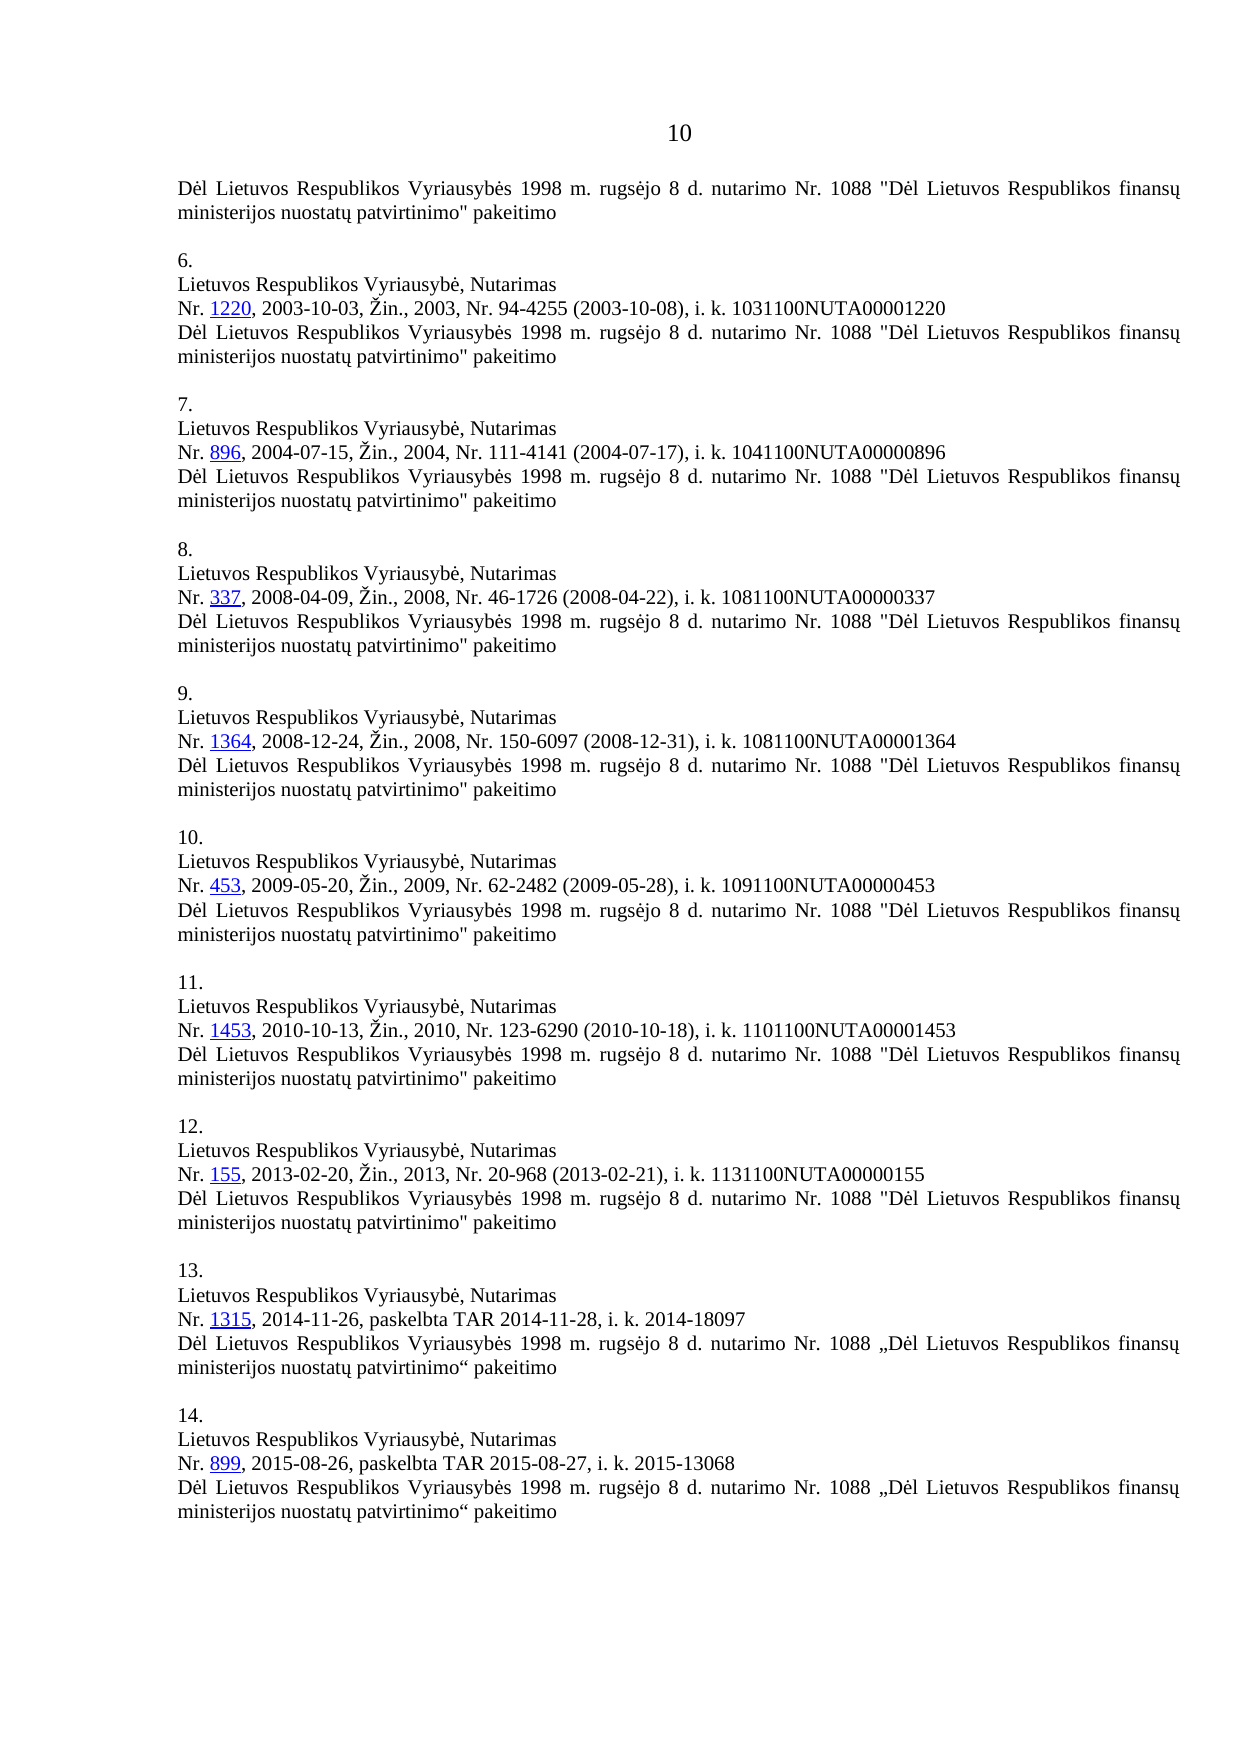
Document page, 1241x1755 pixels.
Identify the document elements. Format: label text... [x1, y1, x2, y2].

text Dėl Lietuvos Respublikos Vyriausybės 1998 m. rugsėjo 8 d. nutarimo Nr. 1088 "Dėl Lietuvos Respublikos finansų ministerijos nuostatų patvirtinimo" pakeitimo [177, 1186, 1181, 1234]
text Lietuvos Respublikos Vyriausybė, Nutarimas [177, 705, 1181, 729]
text Nr. 155, 2013-02-20, Žin., 2013, Nr. 20-968 (2013-02-21), i. k. 1131100NUTA00000155 [177, 1162, 1181, 1186]
text 6. [177, 248, 1181, 272]
text Dėl Lietuvos Respublikos Vyriausybės 1998 m. rugsėjo 8 d. nutarimo Nr. 1088 „Dėl Lietuvos Respublikos finansų ministerijos nuostatų patvirtinimo“ pakeitimo [177, 1331, 1181, 1379]
text Dėl Lietuvos Respublikos Vyriausybės 1998 m. rugsėjo 8 d. nutarimo Nr. 1088 "Dėl Lietuvos Respublikos finansų ministerijos nuostatų patvirtinimo" pakeitimo [177, 464, 1181, 512]
text Dėl Lietuvos Respublikos Vyriausybės 1998 m. rugsėjo 8 d. nutarimo Nr. 1088 "Dėl Lietuvos Respublikos finansų ministerijos nuostatų patvirtinimo" pakeitimo [177, 1042, 1181, 1090]
text 11. [177, 970, 1181, 994]
text 10. [177, 825, 1181, 849]
text Lietuvos Respublikos Vyriausybė, Nutarimas [177, 1138, 1181, 1162]
text Lietuvos Respublikos Vyriausybė, Nutarimas [177, 416, 1181, 440]
text 9. [177, 681, 1181, 705]
text 8. [177, 537, 1181, 561]
text Nr. 1315, 2014-11-26, paskelbta TAR 2014-11-28, i. k. 2014-18097 [177, 1307, 1181, 1331]
text Nr. 453, 2009-05-20, Žin., 2009, Nr. 62-2482 (2009-05-28), i. k. 1091100NUTA00000453 [177, 873, 1181, 897]
text Nr. 899, 2015-08-26, paskelbta TAR 2015-08-27, i. k. 2015-13068 [177, 1451, 1181, 1475]
text 14. [177, 1403, 1181, 1427]
text Dėl Lietuvos Respublikos Vyriausybės 1998 m. rugsėjo 8 d. nutarimo Nr. 1088 "Dėl Lietuvos Respublikos finansų ministerijos nuostatų patvirtinimo" pakeitimo [177, 753, 1181, 801]
text Dėl Lietuvos Respublikos Vyriausybės 1998 m. rugsėjo 8 d. nutarimo Nr. 1088 "Dėl Lietuvos Respublikos finansų ministerijos nuostatų patvirtinimo" pakeitimo [177, 320, 1181, 368]
text Nr. 896, 2004-07-15, Žin., 2004, Nr. 111-4141 (2004-07-17), i. k. 1041100NUTA00000896 [177, 440, 1181, 464]
text 13. [177, 1258, 1181, 1282]
text Dėl Lietuvos Respublikos Vyriausybės 1998 m. rugsėjo 8 d. nutarimo Nr. 1088 "Dėl Lietuvos Respublikos finansų ministerijos nuostatų patvirtinimo" pakeitimo [177, 609, 1181, 657]
text 7. [177, 392, 1181, 416]
text Nr. 1220, 2003-10-03, Žin., 2003, Nr. 94-4255 (2003-10-08), i. k. 1031100NUTA00001220 [177, 296, 1181, 320]
text Lietuvos Respublikos Vyriausybė, Nutarimas [177, 849, 1181, 873]
text Lietuvos Respublikos Vyriausybė, Nutarimas [177, 1427, 1181, 1451]
text Nr. 1453, 2010-10-13, Žin., 2010, Nr. 123-6290 (2010-10-18), i. k. 1101100NUTA00001453 [177, 1018, 1181, 1042]
text Lietuvos Respublikos Vyriausybė, Nutarimas [177, 994, 1181, 1018]
text Lietuvos Respublikos Vyriausybė, Nutarimas [177, 1282, 1181, 1307]
text Dėl Lietuvos Respublikos Vyriausybės 1998 m. rugsėjo 8 d. nutarimo Nr. 1088 "Dėl Lietuvos Respublikos finansų ministerijos nuostatų patvirtinimo" pakeitimo [177, 897, 1181, 946]
text Lietuvos Respublikos Vyriausybė, Nutarimas [177, 272, 1181, 296]
text Dėl Lietuvos Respublikos Vyriausybės 1998 m. rugsėjo 8 d. nutarimo Nr. 1088 "Dėl Lietuvos Respublikos finansų ministerijos nuostatų patvirtinimo" pakeitimo [177, 176, 1181, 224]
text Nr. 1364, 2008-12-24, Žin., 2008, Nr. 150-6097 (2008-12-31), i. k. 1081100NUTA00001364 [177, 729, 1181, 753]
text Nr. 337, 2008-04-09, Žin., 2008, Nr. 46-1726 (2008-04-22), i. k. 1081100NUTA00000337 [177, 585, 1181, 609]
text 12. [177, 1114, 1181, 1138]
text Dėl Lietuvos Respublikos Vyriausybės 1998 m. rugsėjo 8 d. nutarimo Nr. 1088 „Dėl Lietuvos Respublikos finansų ministerijos nuostatų patvirtinimo“ pakeitimo [177, 1475, 1181, 1523]
text Lietuvos Respublikos Vyriausybė, Nutarimas [177, 561, 1181, 585]
